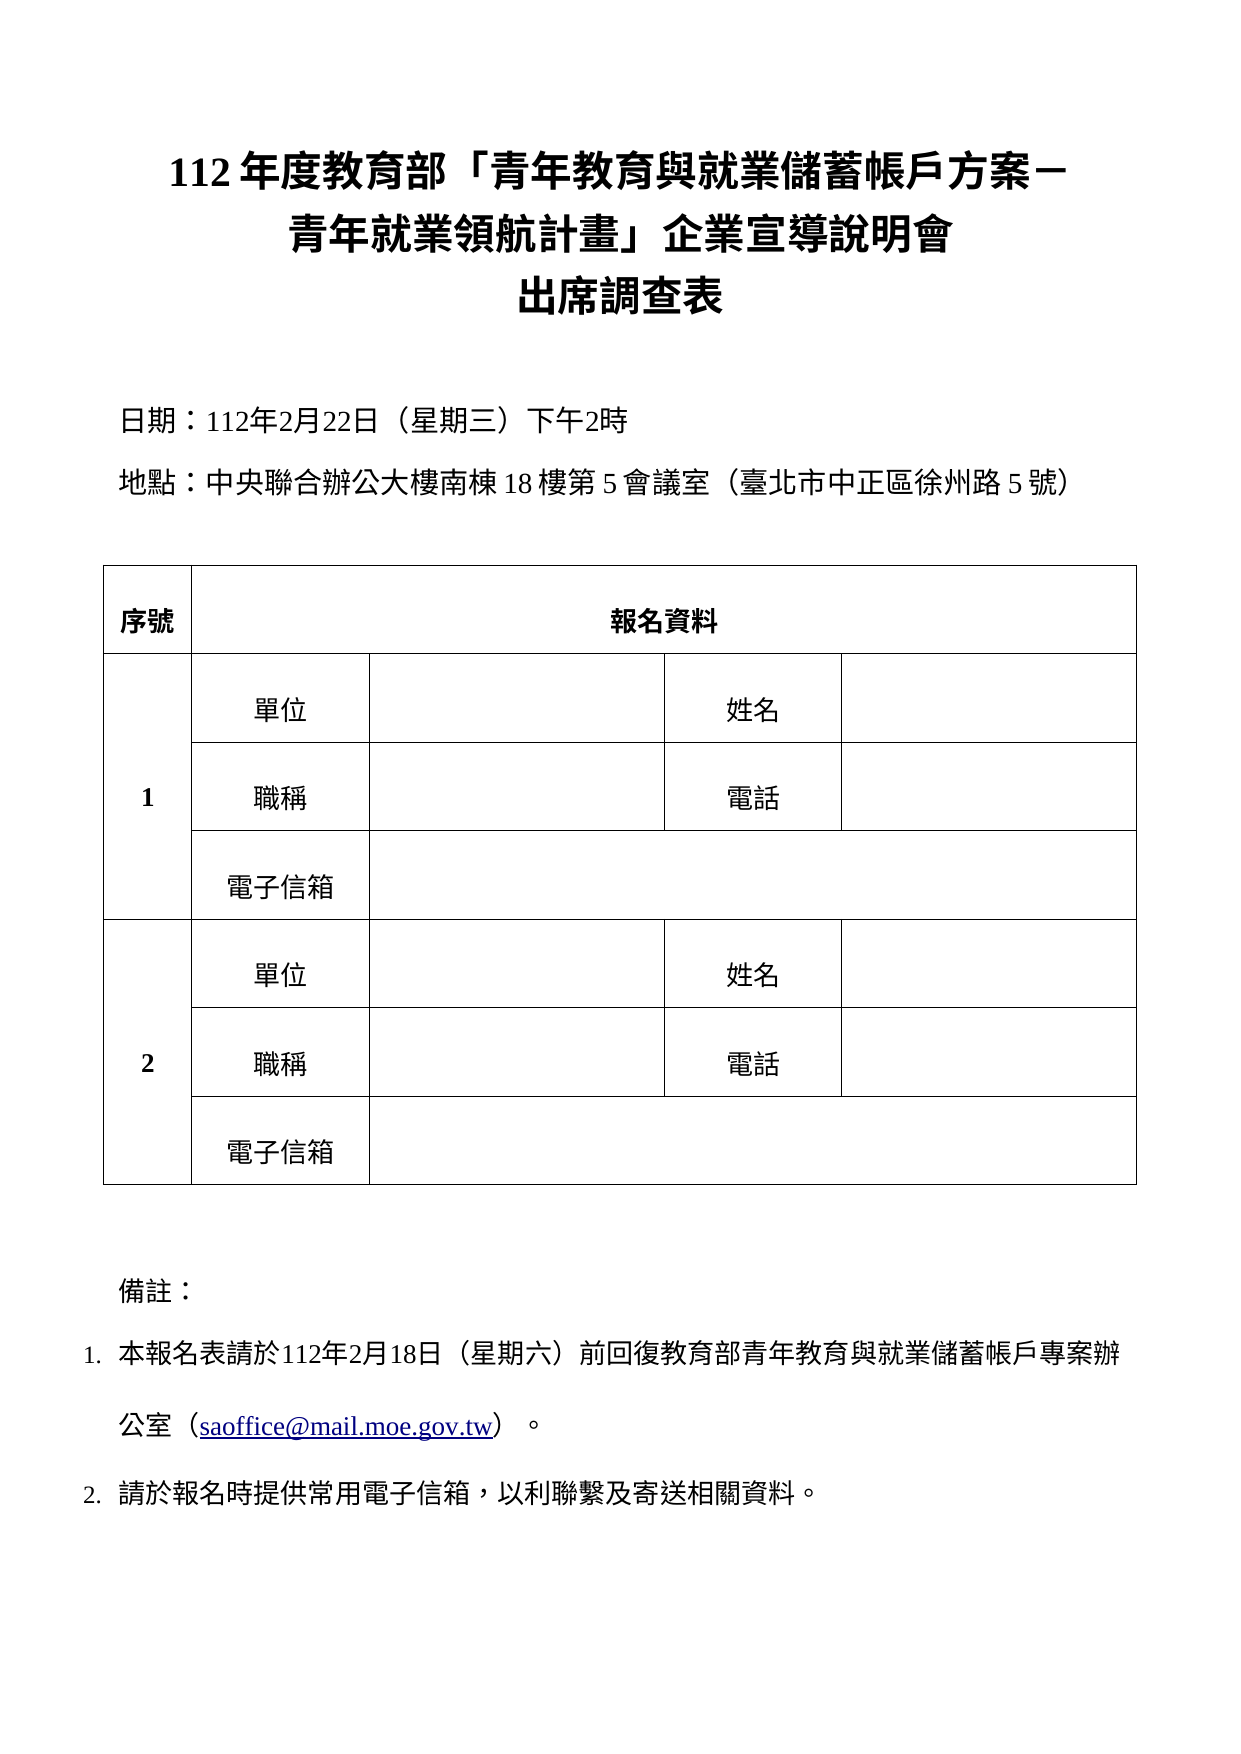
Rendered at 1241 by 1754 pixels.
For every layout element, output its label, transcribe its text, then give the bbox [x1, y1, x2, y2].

table_header 序號 [104, 566, 191, 653]
table_cell [370, 920, 664, 1007]
table_cell [370, 1008, 664, 1096]
table_cell 2 [104, 920, 191, 1184]
table_cell [842, 920, 1136, 1007]
table_cell [842, 654, 1136, 742]
table_cell 姓名 [665, 920, 841, 1007]
text 出席調查表 [118, 252, 1122, 314]
table_cell 職稱 [192, 1008, 369, 1096]
text 青年就業領航計畫」企業宣導說明會 [118, 189, 1122, 252]
table_cell 1 [104, 654, 191, 919]
table_cell 職稱 [192, 743, 369, 830]
table_cell 電子信箱 [192, 1097, 369, 1184]
table_cell 電話 [665, 1008, 841, 1096]
table_cell [370, 1097, 1136, 1184]
text 地點：中央聯合辦公大樓南棟18樓第5會議室（臺北市中正區徐州路5號） [118, 439, 1122, 502]
text 日期：112年2月22日（星期三）下午2時 [118, 377, 1122, 439]
text 備註： [118, 1248, 1122, 1310]
table_cell [842, 743, 1136, 830]
list 本報名表請於112年2月18日（星期六）前回復教育部青年教育與就業儲蓄帳戶專案辦公室（saoffice@mail.moe.gov.tw）。 [83, 1310, 1122, 1445]
table_cell 電子信箱 [192, 831, 369, 919]
table_cell [370, 831, 1136, 919]
table_cell [370, 654, 664, 742]
table_cell [370, 743, 664, 830]
table_cell 單位 [192, 920, 369, 1007]
table_cell 單位 [192, 654, 369, 742]
table_header 報名資料 [192, 566, 1136, 653]
text 112年度教育部「青年教育與就業儲蓄帳戶方案－ [118, 127, 1122, 189]
list 請於報名時提供常用電子信箱，以利聯繫及寄送相關資料。 [83, 1451, 1122, 1513]
table_cell [842, 1008, 1136, 1096]
table_cell 姓名 [665, 654, 841, 742]
table_cell 電話 [665, 743, 841, 830]
